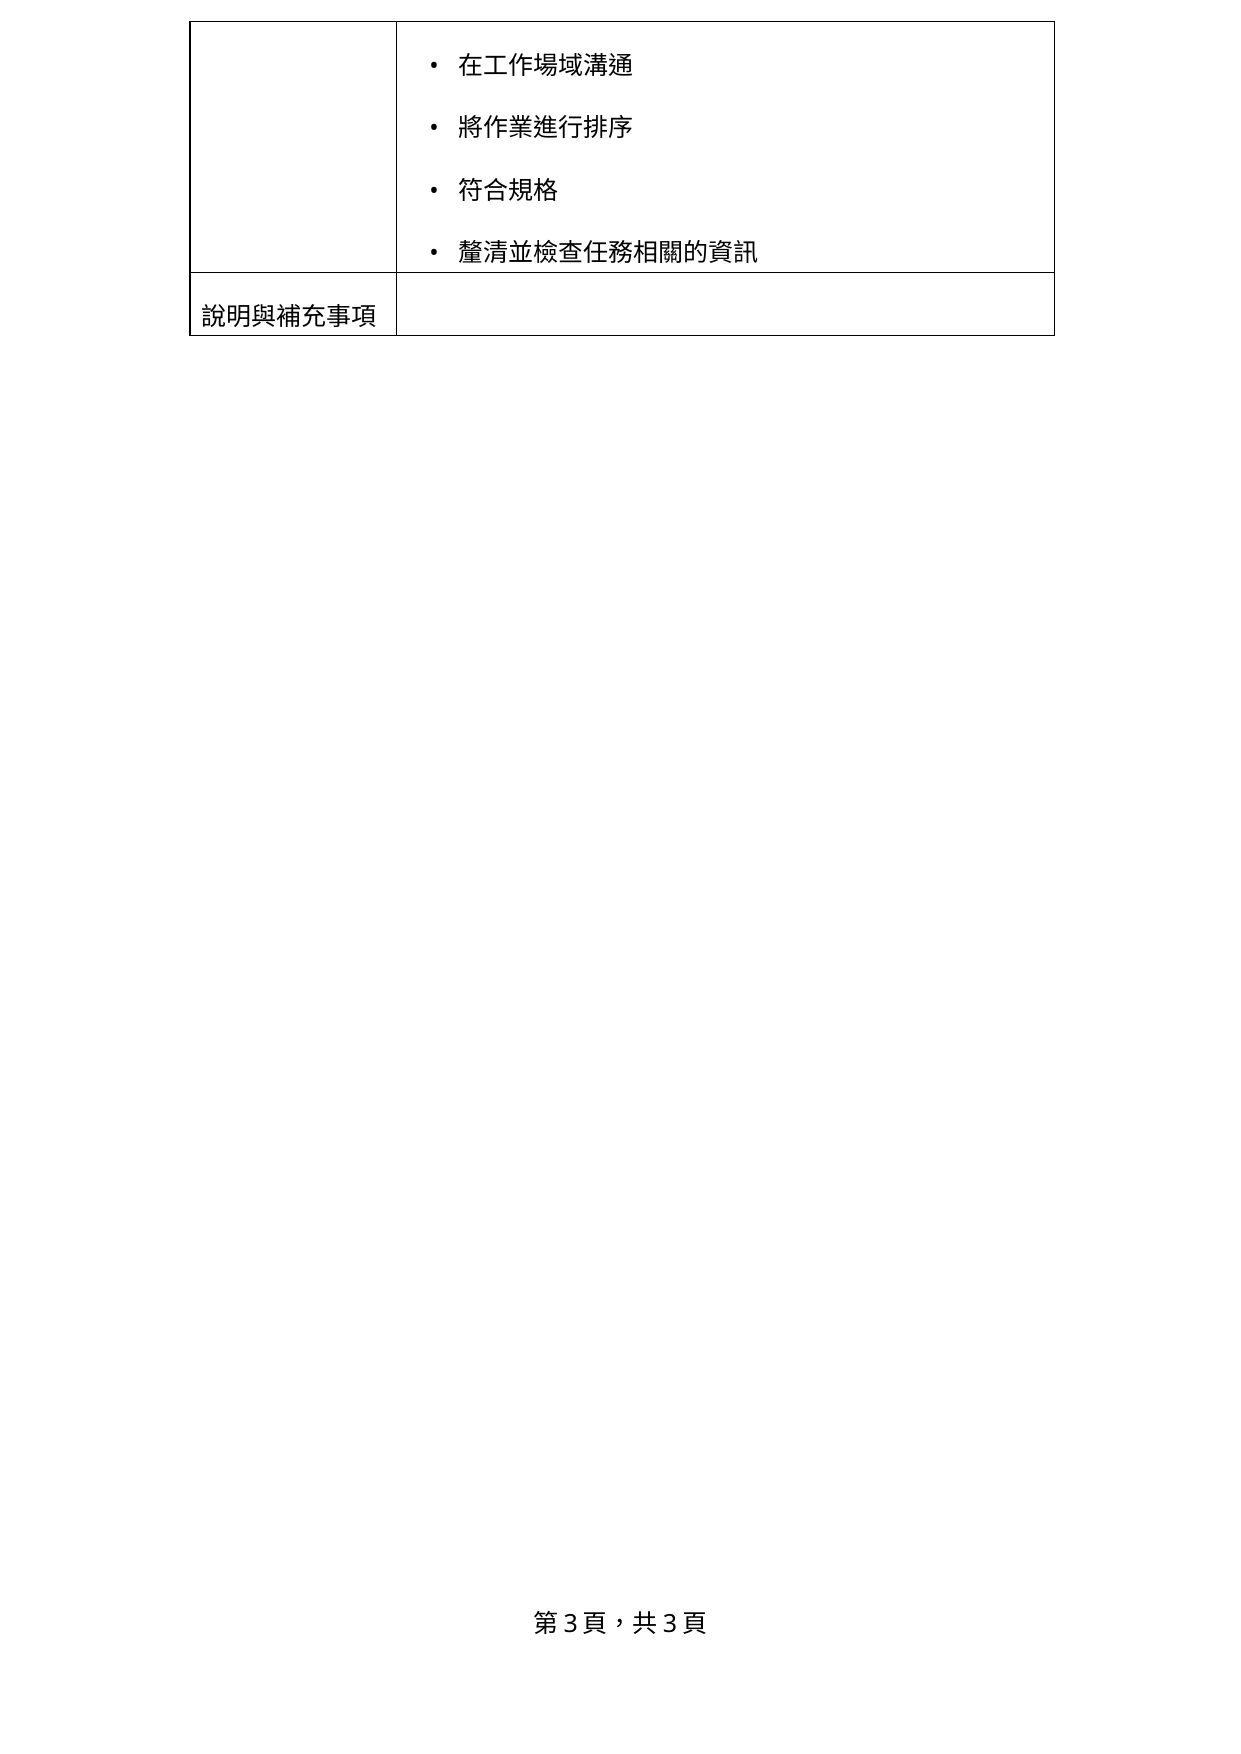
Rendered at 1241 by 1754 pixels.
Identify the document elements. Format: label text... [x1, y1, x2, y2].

table_cell [397, 273, 1054, 335]
table_cell 說明與補充事項 [191, 273, 396, 335]
table_cell [191, 22, 396, 272]
table_cell 判定可行性限制 建議設計的不同可能與變化 與個人、工作小組及管理者有效的溝通 保持紀錄、文件存檔及轉交資訊 閱讀、解釋並遵守工作規格、標準作業程序和工作指示，及其他參考資料 製作精確的紀錄 在工作場域溝通 將作業進行排序 符合規格 釐清並檢查任務相關的資訊 [397, 22, 1054, 272]
